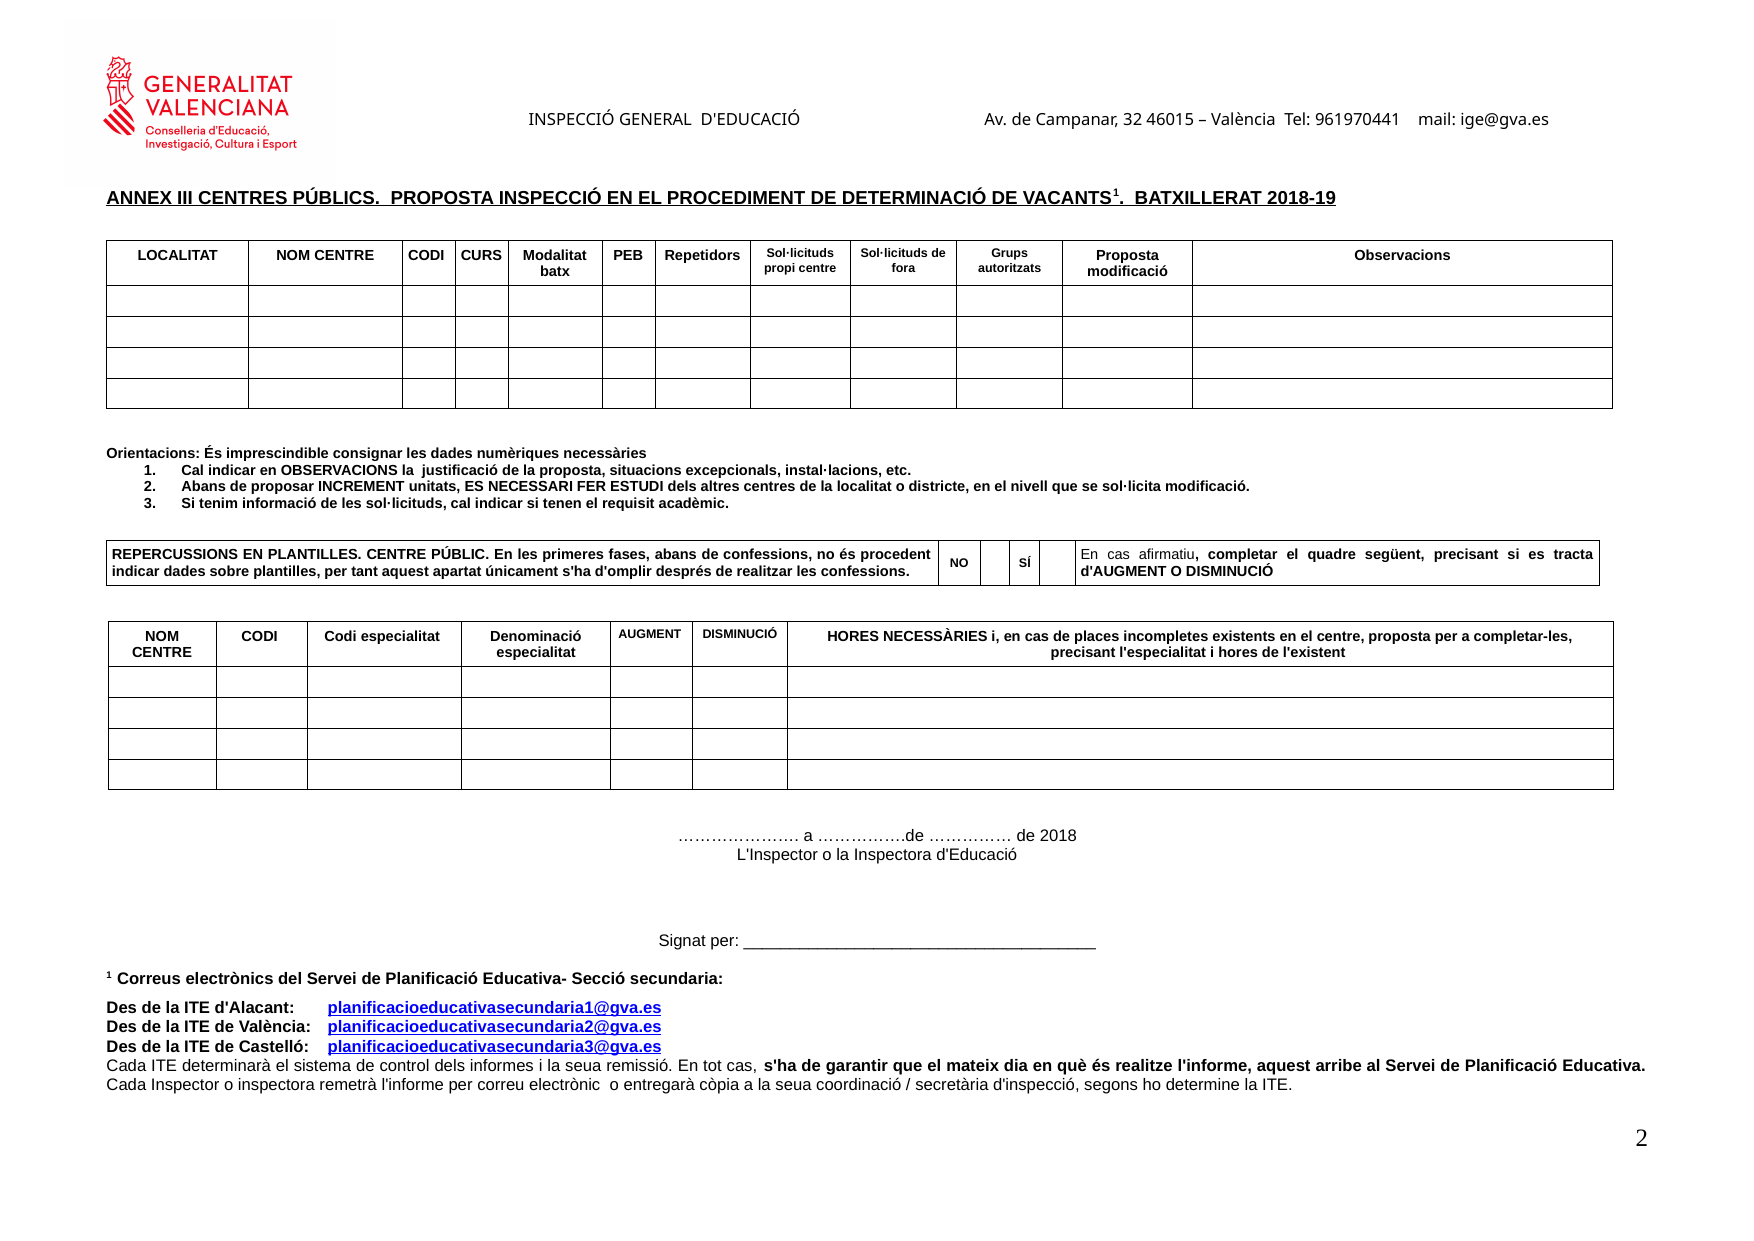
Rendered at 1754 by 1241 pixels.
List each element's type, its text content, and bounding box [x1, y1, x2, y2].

table_header [981, 541, 1009, 585]
text L'Inspector o la Inspectora d'Educació [106, 844, 1648, 864]
table_cell [462, 667, 610, 697]
text Cada ITE determinarà el sistema de control dels informes i la seua remissió. En tot cas, s'ha de garantir que el mateix dia en què és realitze l'informe, aquest arribe al Servei de Planificació Educativa. Cada Inspector o inspectora remetrà l'informe per correu electrònic o entregarà còpia a la seua coordinació / secretària d'inspecció, segons ho determine la ITE. [106, 1056, 1648, 1094]
table_cell [788, 698, 1613, 728]
text …………………. a …………….de …………… de 2018 [106, 825, 1648, 844]
table_header NOM CENTRE [109, 622, 216, 666]
table_cell [217, 698, 307, 728]
table_cell [788, 729, 1613, 759]
table_header REPERCUSSIONS EN PLANTILLES. CENTRE PÚBLIC. En les primeres fases, abans de confessions, no és procedent indicar dades sobre plantilles, per tant aquest apartat únicament s'ha d'omplir després de realitzar les confessions. [107, 541, 938, 585]
table_cell [217, 729, 307, 759]
table_cell [751, 379, 850, 408]
table_header Repetidors [656, 241, 750, 285]
table_cell [1193, 348, 1612, 378]
table_cell [107, 379, 248, 408]
table_header SÍ [1010, 541, 1039, 585]
table_cell [1193, 379, 1612, 408]
table_cell [462, 729, 610, 759]
table_header HORES NECESSÀRIES i, en cas de places incompletes existents en el centre, proposta per a completar-les, precisant l'especialitat i hores de l'existent [788, 622, 1613, 666]
table_cell [249, 379, 402, 408]
table_cell [656, 379, 750, 408]
table_header Denominació especialitat [462, 622, 610, 666]
list Si tenim informació de les sol·licituds, cal indicar si tenen el requisit acadèmic. [144, 495, 1648, 511]
table_cell [603, 286, 655, 316]
table_cell [851, 286, 956, 316]
table_cell [693, 667, 787, 697]
table_header Sol·licituds propi centre [751, 241, 850, 285]
table_cell [509, 317, 602, 347]
table_header En cas afirmatiu, completar el quadre següent, precisant si es tracta d'AUGMENT O DISMINUCIÓ [1076, 541, 1599, 585]
table_cell [603, 348, 655, 378]
table_cell [751, 286, 850, 316]
table_cell [509, 348, 602, 378]
table_cell [249, 348, 402, 378]
table_cell [456, 379, 508, 408]
table_cell [403, 317, 455, 347]
table_header Codi especialitat [308, 622, 461, 666]
table_cell [1193, 317, 1612, 347]
text ANNEX III CENTRES PÚBLICS. PROPOSTA INSPECCIÓ EN EL PROCEDIMENT DE DETERMINACIÓ DE VACANTS1. BATXILLERAT 2018-19 [106, 186, 1648, 208]
table_header DISMINUCIÓ [693, 622, 787, 666]
table_cell [403, 379, 455, 408]
table_cell [456, 348, 508, 378]
text 1 Correus electrònics del Servei de Planificació Educativa- Secció secundaria: [106, 969, 1648, 988]
table_cell [603, 379, 655, 408]
table_cell [403, 286, 455, 316]
table_cell [308, 760, 461, 789]
table_cell [957, 317, 1062, 347]
table_cell [957, 286, 1062, 316]
table_cell [751, 317, 850, 347]
table_cell [851, 317, 956, 347]
table_header Modalitat batx [509, 241, 602, 285]
table_cell [603, 317, 655, 347]
text Orientacions: És imprescindible consignar les dades numèriques necessàries [106, 444, 1648, 461]
table_cell [107, 317, 248, 347]
table_cell [217, 760, 307, 789]
table_header Observacions [1193, 241, 1612, 285]
table_cell [308, 667, 461, 697]
table_header NOM CENTRE [249, 241, 402, 285]
table_header CODI [403, 241, 455, 285]
picture [64, 18, 336, 187]
table_header Sol·licituds de fora [851, 241, 956, 285]
table_cell [751, 348, 850, 378]
table_cell [611, 760, 692, 789]
table_cell [509, 286, 602, 316]
text Des de la ITE d'Alacant: planificacioeducativasecundaria1@gva.es [106, 998, 1648, 1017]
table_cell [462, 698, 610, 728]
table_cell [109, 729, 216, 759]
table_cell [107, 286, 248, 316]
table_cell [107, 348, 248, 378]
table_cell [403, 348, 455, 378]
table_cell [1063, 317, 1192, 347]
table_cell [1063, 286, 1192, 316]
table_cell [249, 286, 402, 316]
table_header [1040, 541, 1075, 585]
table_cell [693, 760, 787, 789]
table_cell [693, 729, 787, 759]
text Signat per: ______________________________________ [106, 931, 1648, 950]
table_cell [957, 379, 1062, 408]
table_cell [611, 667, 692, 697]
table_header CURS [456, 241, 508, 285]
table_cell [308, 729, 461, 759]
table_cell [462, 760, 610, 789]
table_cell [851, 348, 956, 378]
table_cell [788, 760, 1613, 789]
table_header PEB [603, 241, 655, 285]
table_cell [851, 379, 956, 408]
table_cell [1193, 286, 1612, 316]
table_cell [1063, 348, 1192, 378]
table_header Grups autoritzats [957, 241, 1062, 285]
list Cal indicar en OBSERVACIONS la justificació de la proposta, situacions excepcionals, instal·lacions, etc. [144, 461, 1648, 478]
table_cell [693, 698, 787, 728]
table_cell [456, 286, 508, 316]
text Des de la ITE de València: planificacioeducativasecundaria2@gva.es [106, 1017, 1648, 1036]
text Des de la ITE de Castelló: planificacioeducativasecundaria3@gva.es [106, 1036, 1648, 1056]
table_header NO [939, 541, 980, 585]
table_cell [109, 698, 216, 728]
table_cell [611, 729, 692, 759]
table_header CODI [217, 622, 307, 666]
table_cell [611, 698, 692, 728]
table_cell [509, 379, 602, 408]
table_cell [249, 317, 402, 347]
table_cell [308, 698, 461, 728]
table_cell [1063, 379, 1192, 408]
table_header AUGMENT [611, 622, 692, 666]
table_cell [656, 348, 750, 378]
table_cell [656, 286, 750, 316]
table_cell [109, 667, 216, 697]
table_cell [656, 317, 750, 347]
table_cell [957, 348, 1062, 378]
table_cell [788, 667, 1613, 697]
table_header LOCALITAT [107, 241, 248, 285]
list Abans de proposar INCREMENT unitats, ES NECESSARI FER ESTUDI dels altres centres de la localitat o districte, en el nivell que se sol·licita modificació. [144, 478, 1648, 495]
table_header Proposta modificació [1063, 241, 1192, 285]
table_cell [456, 317, 508, 347]
table_cell [217, 667, 307, 697]
table_cell [109, 760, 216, 789]
